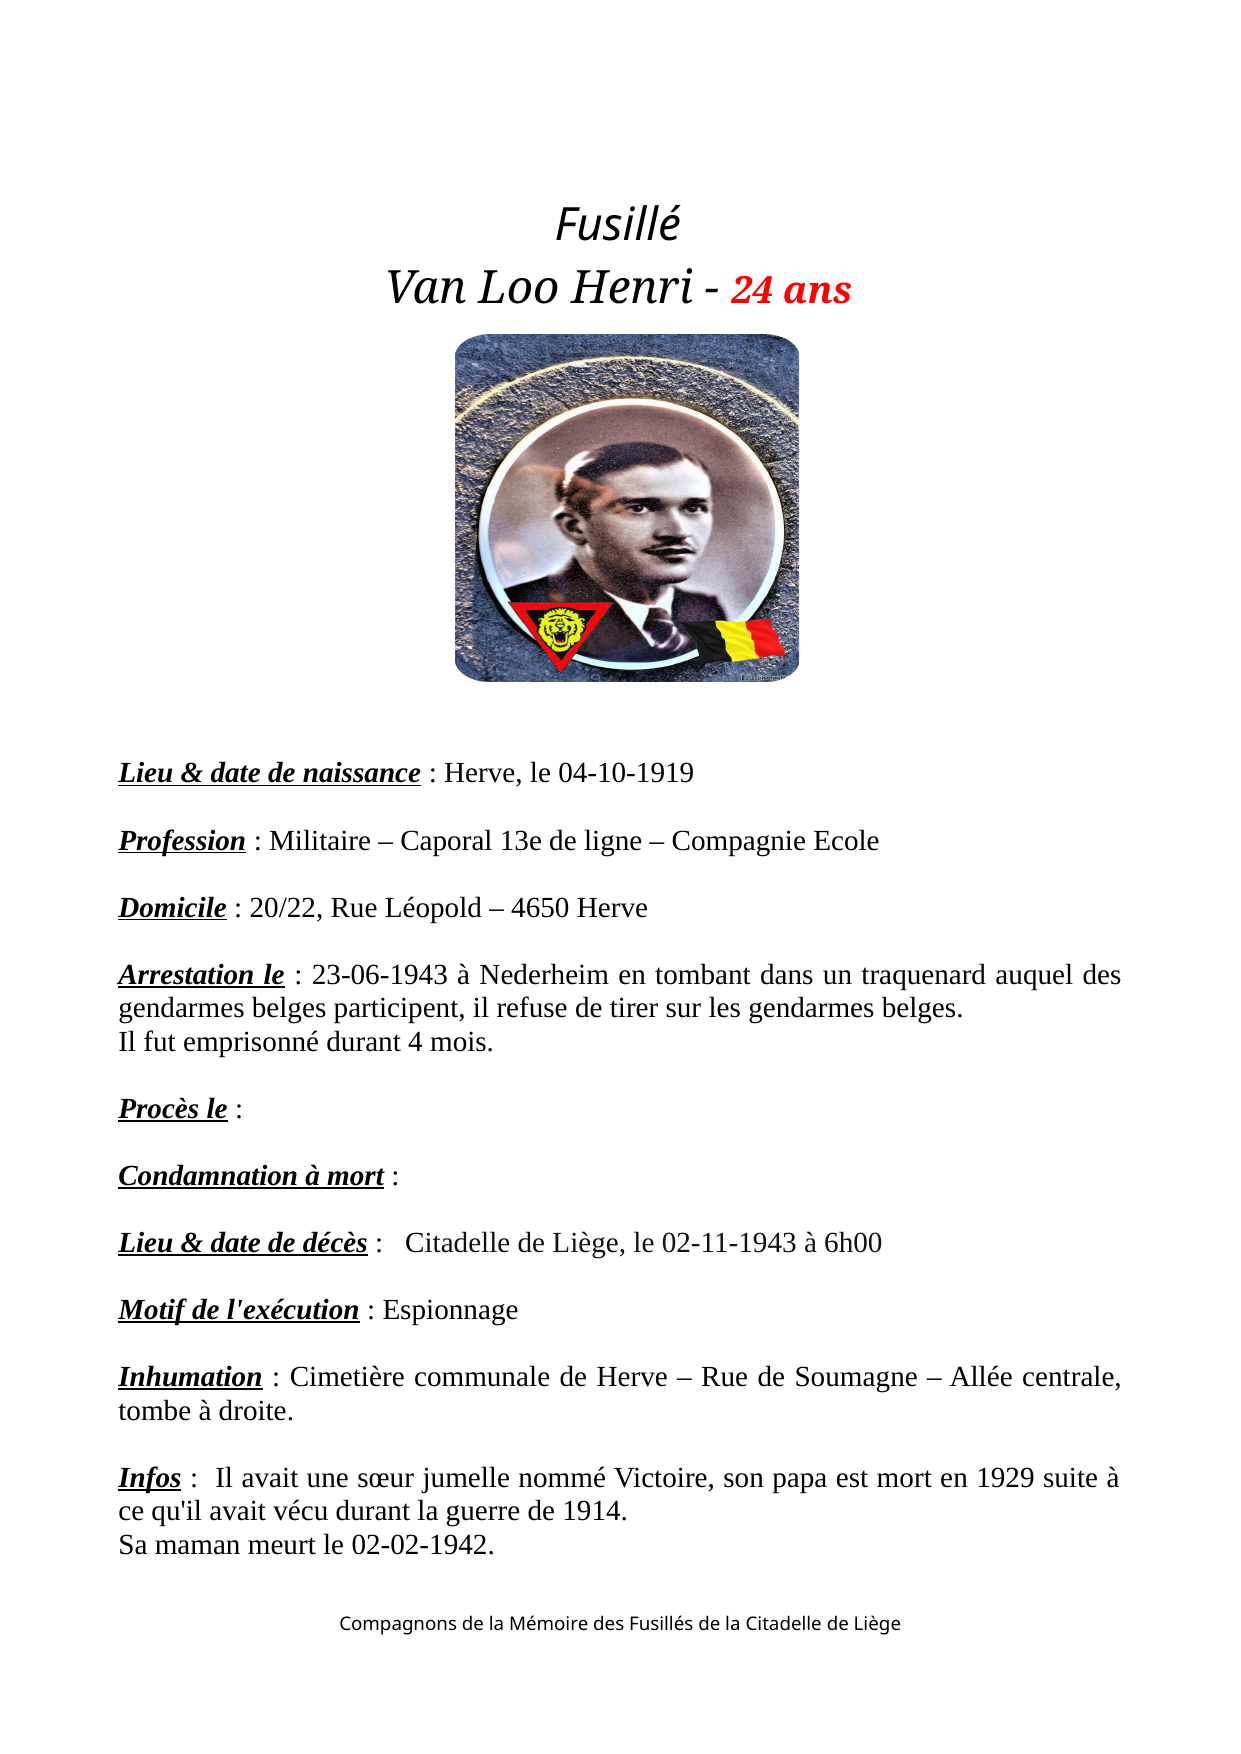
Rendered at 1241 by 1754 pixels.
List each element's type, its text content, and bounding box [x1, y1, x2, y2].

text Domicile : 20/22, Rue Léopold – 4650 Herve [118, 890, 1122, 923]
text Procès le : [118, 1091, 1122, 1124]
text Lieu & date de naissance : Herve, le 04-10-1919 [118, 756, 1122, 789]
text Lieu & date de décès : Citadelle de Liège, le 02-11-1943 à 6h00 [118, 1225, 1122, 1259]
text Arrestation le : 23-06-1943 à Nederheim en tombant dans un traquenard auquel des gendarmes belges participent, il refuse de tirer sur les gendarmes belges. [118, 957, 1122, 1024]
picture [455, 334, 800, 682]
text Motif de l'exécution : Espionnage [118, 1292, 1122, 1326]
text Condamnation à mort : [118, 1158, 1122, 1192]
text Infos : Il avait une sœur jumelle nommé Victoire, son papa est mort en 1929 suite à ce qu'il avait vécu durant la guerre de 1914. [118, 1460, 1122, 1527]
text Profession : Militaire – Caporal 13e de ligne – Compagnie Ecole [118, 823, 1122, 856]
text Inhumation : Cimetière communale de Herve – Rue de Soumagne – Allée centrale, tombe à droite. [118, 1359, 1122, 1426]
text Van Loo Henri - 24 ans [118, 254, 1122, 317]
text Sa maman meurt le 02-02-1942. [118, 1527, 1122, 1561]
text Fusillé [118, 192, 1122, 254]
text Il fut emprisonné durant 4 mois. [118, 1024, 1122, 1057]
